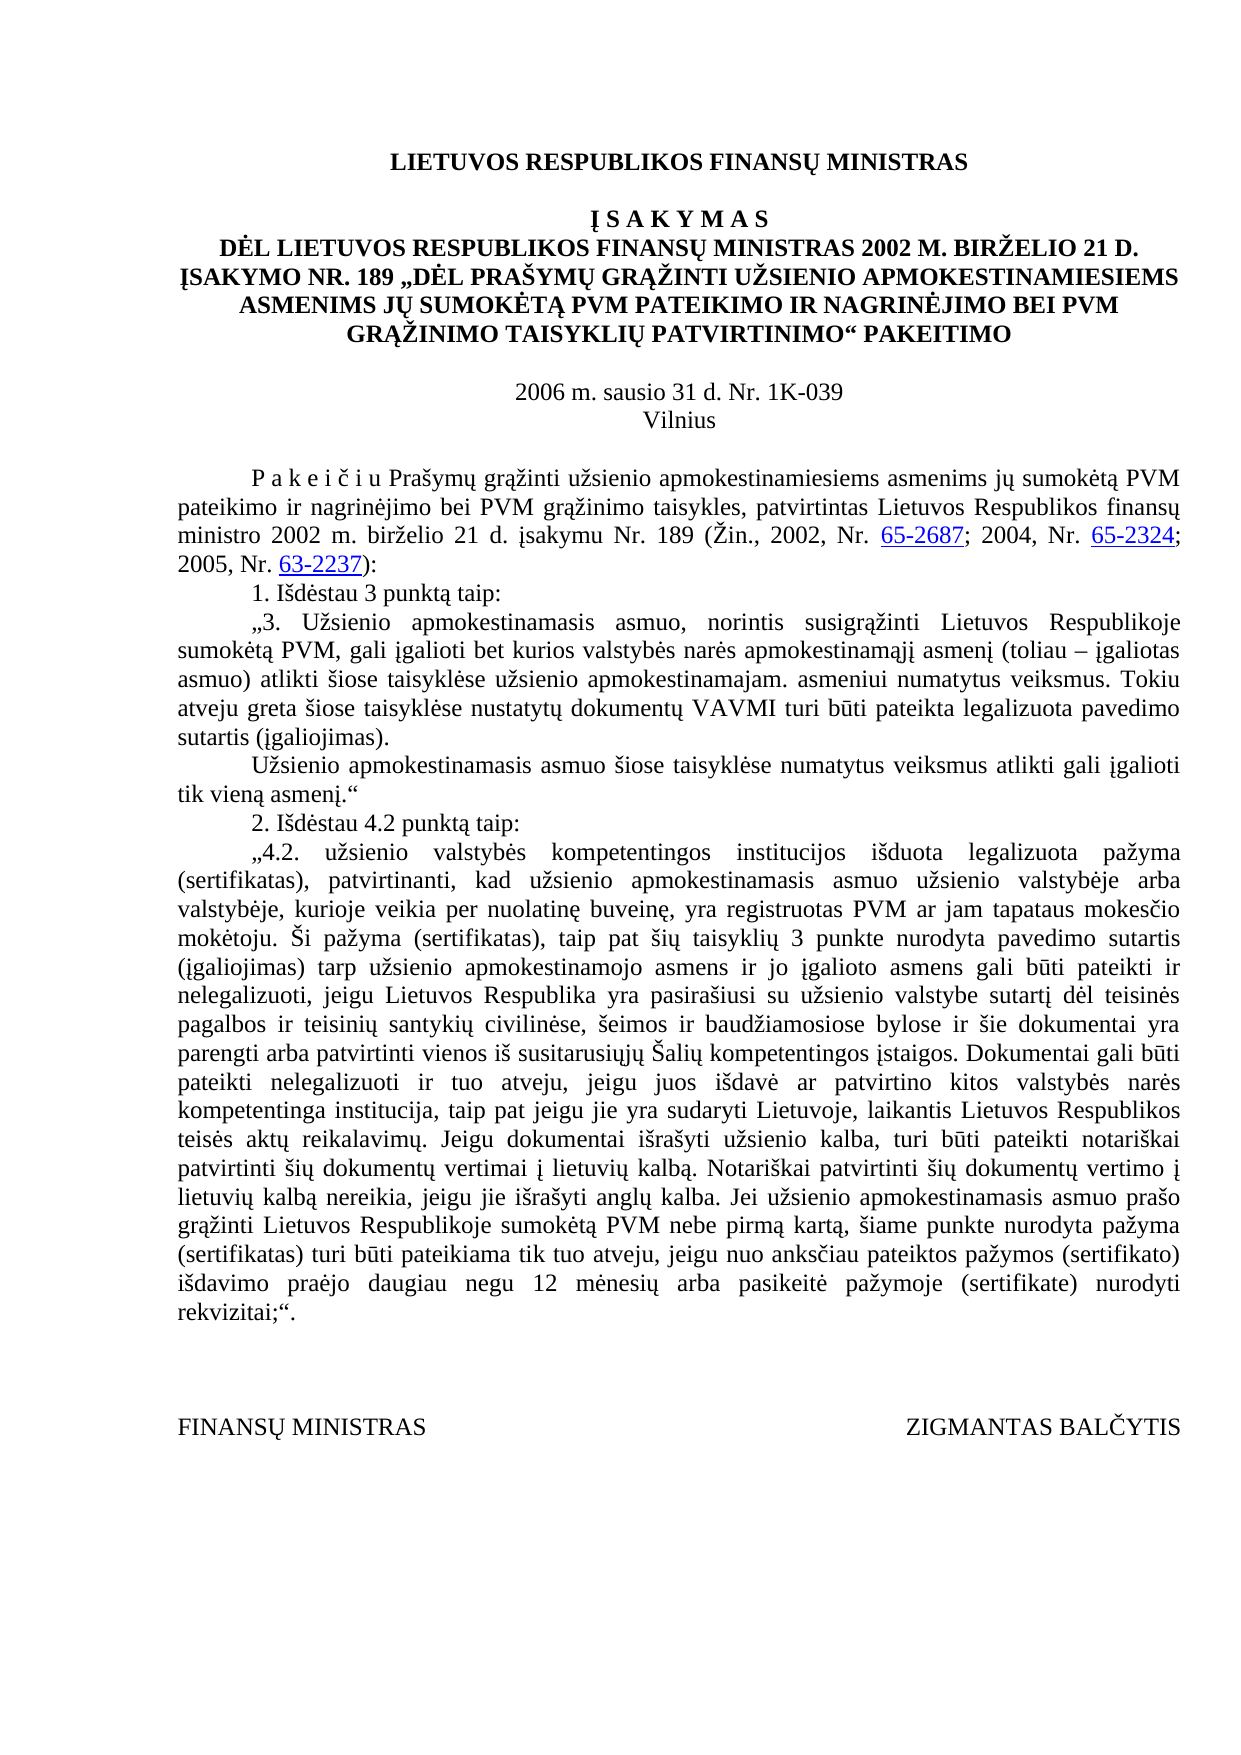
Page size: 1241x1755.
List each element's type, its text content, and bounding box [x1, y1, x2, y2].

text Į S A K Y M A S [177, 204, 1181, 233]
text LIETUVOS RESPUBLIKOS FINANSŲ MINISTRAS [177, 147, 1181, 176]
text 2. Išdėstau 4.2 punktą taip: [177, 808, 1181, 837]
text Užsienio apmokestinamasis asmuo šiose taisyklėse numatytus veiksmus atlikti gali įgalioti tik vieną asmenį.“ [177, 751, 1181, 808]
text FINANSŲ MINISTRAS ZIGMANTAS BALČYTIS [177, 1412, 1181, 1441]
text Vilnius [177, 406, 1181, 434]
text DĖL LIETUVOS RESPUBLIKOS FINANSŲ MINISTRAS 2002 M. BIRŽELIO 21 D. ĮSAKYMO NR. 189 „DĖL PRAŠYMŲ GRĄŽINTI UŽSIENIO APMOKESTINAMIESIEMS ASMENIMS JŲ SUMOKĖTĄ PVM PATEIKIMO IR NAGRINĖJIMO BEI PVM GRĄŽINIMO TAISYKLIŲ PATVIRTINIMO“ PAKEITIMO [177, 233, 1181, 348]
text 1. Išdėstau 3 punktą taip: [177, 578, 1181, 607]
text 2006 m. sausio 31 d. Nr. 1K-039 [177, 377, 1181, 406]
text „4.2. užsienio valstybės kompetentingos institucijos išduota legalizuota pažyma (sertifikatas), patvirtinanti, kad užsienio apmokestinamasis asmuo užsienio valstybėje arba valstybėje, kurioje veikia per nuolatinę buveinę, yra registruotas PVM ar jam tapataus mokesčio mokėtoju. Ši pažyma (sertifikatas), taip pat šių taisyklių 3 punkte nurodyta pavedimo sutartis (įgaliojimas) tarp užsienio apmokestinamojo asmens ir jo įgalioto asmens gali būti pateikti ir nelegalizuoti, jeigu Lietuvos Respublika yra pasirašiusi su užsienio valstybe sutartį dėl teisinės pagalbos ir teisinių santykių civilinėse, šeimos ir baudžiamosiose bylose ir šie dokumentai yra parengti arba patvirtinti vienos iš susitarusiųjų Šalių kompetentingos įstaigos. Dokumentai gali būti pateikti nelegalizuoti ir tuo atveju, jeigu juos išdavė ar patvirtino kitos valstybės narės kompetentinga institucija, taip pat jeigu jie yra sudaryti Lietuvoje, laikantis Lietuvos Respublikos teisės aktų reikalavimų. Jeigu dokumentai išrašyti užsienio kalba, turi būti pateikti notariškai patvirtinti šių dokumentų vertimai į lietuvių kalbą. Notariškai patvirtinti šių dokumentų vertimo į lietuvių kalbą nereikia, jeigu jie išrašyti anglų kalba. Jei užsienio apmokestinamasis asmuo prašo grąžinti Lietuvos Respublikoje sumokėtą PVM nebe pirmą kartą, šiame punkte nurodyta pažyma (sertifikatas) turi būti pateikiama tik tuo atveju, jeigu nuo anksčiau pateiktos pažymos (sertifikato) išdavimo praėjo daugiau negu 12 mėnesių arba pasikeitė pažymoje (sertifikate) nurodyti rekvizitai;“. [177, 837, 1181, 1326]
text „3. Užsienio apmokestinamasis asmuo, norintis susigrąžinti Lietuvos Respublikoje sumokėtą PVM, gali įgalioti bet kurios valstybės narės apmokestinamąjį asmenį (toliau – įgaliotas asmuo) atlikti šiose taisyklėse užsienio apmokestinamajam. asmeniui numatytus veiksmus. Tokiu atveju greta šiose taisyklėse nustatytų dokumentų VAVMI turi būti pateikta legalizuota pavedimo sutartis (įgaliojimas). [177, 607, 1181, 751]
text Pakeičiu Prašymų grąžinti užsienio apmokestinamiesiems asmenims jų sumokėtą PVM pateikimo ir nagrinėjimo bei PVM grąžinimo taisykles, patvirtintas Lietuvos Respublikos finansų ministro 2002 m. birželio 21 d. įsakymu Nr. 189 (Žin., 2002, Nr. 65-2687; 2004, Nr. 65-2324; 2005, Nr. 63-2237): [177, 463, 1181, 578]
